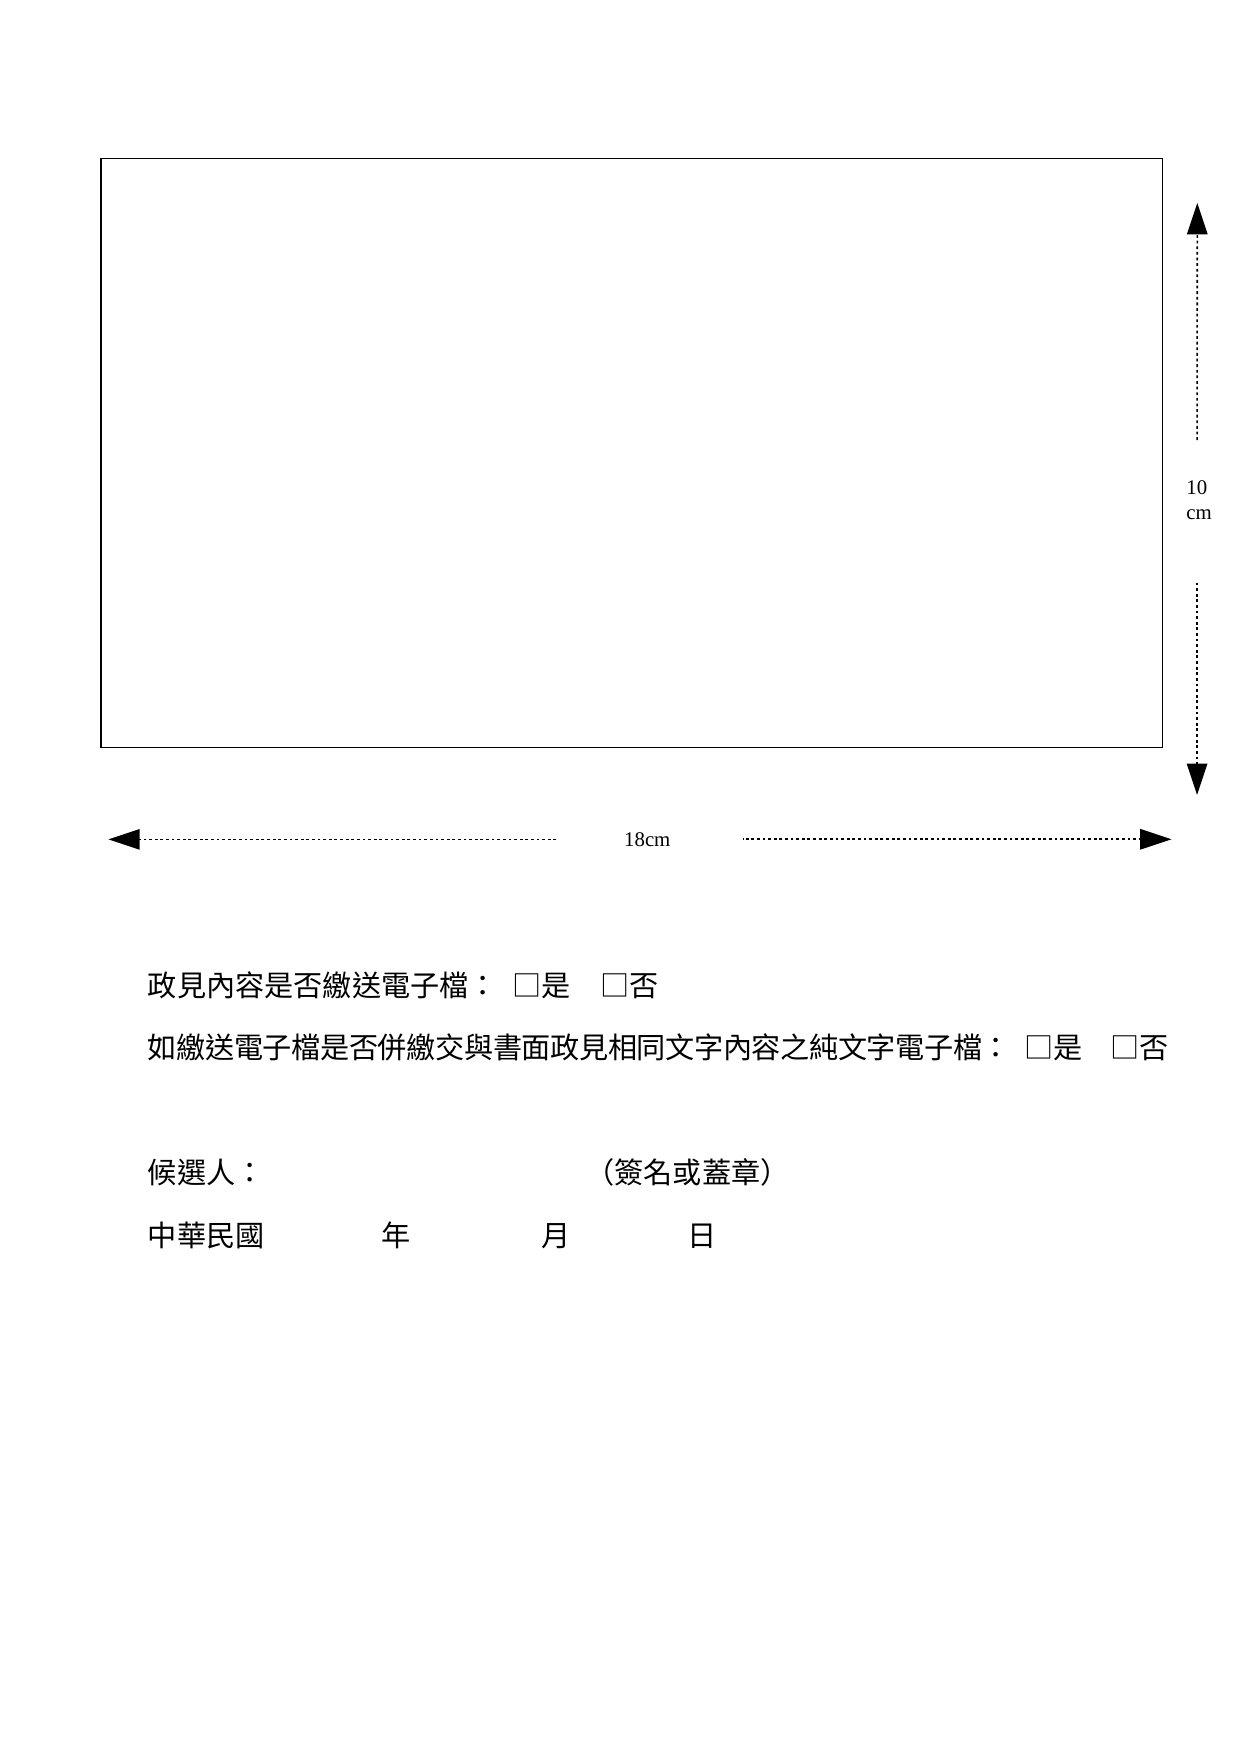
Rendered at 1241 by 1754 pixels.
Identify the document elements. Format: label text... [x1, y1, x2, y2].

text 候選人： （簽名或蓋章） [148, 1129, 1092, 1192]
text 政見內容是否繳送電子檔： □是 □否 [148, 942, 1092, 1004]
text 中華民國 年 月 日 [148, 1192, 1092, 1254]
text 政見： [148, 129, 1092, 157]
text 如繳送電子檔是否併繳交與書面政見相同文字內容之純文字電子檔： □是 □否 [148, 1004, 1181, 1067]
